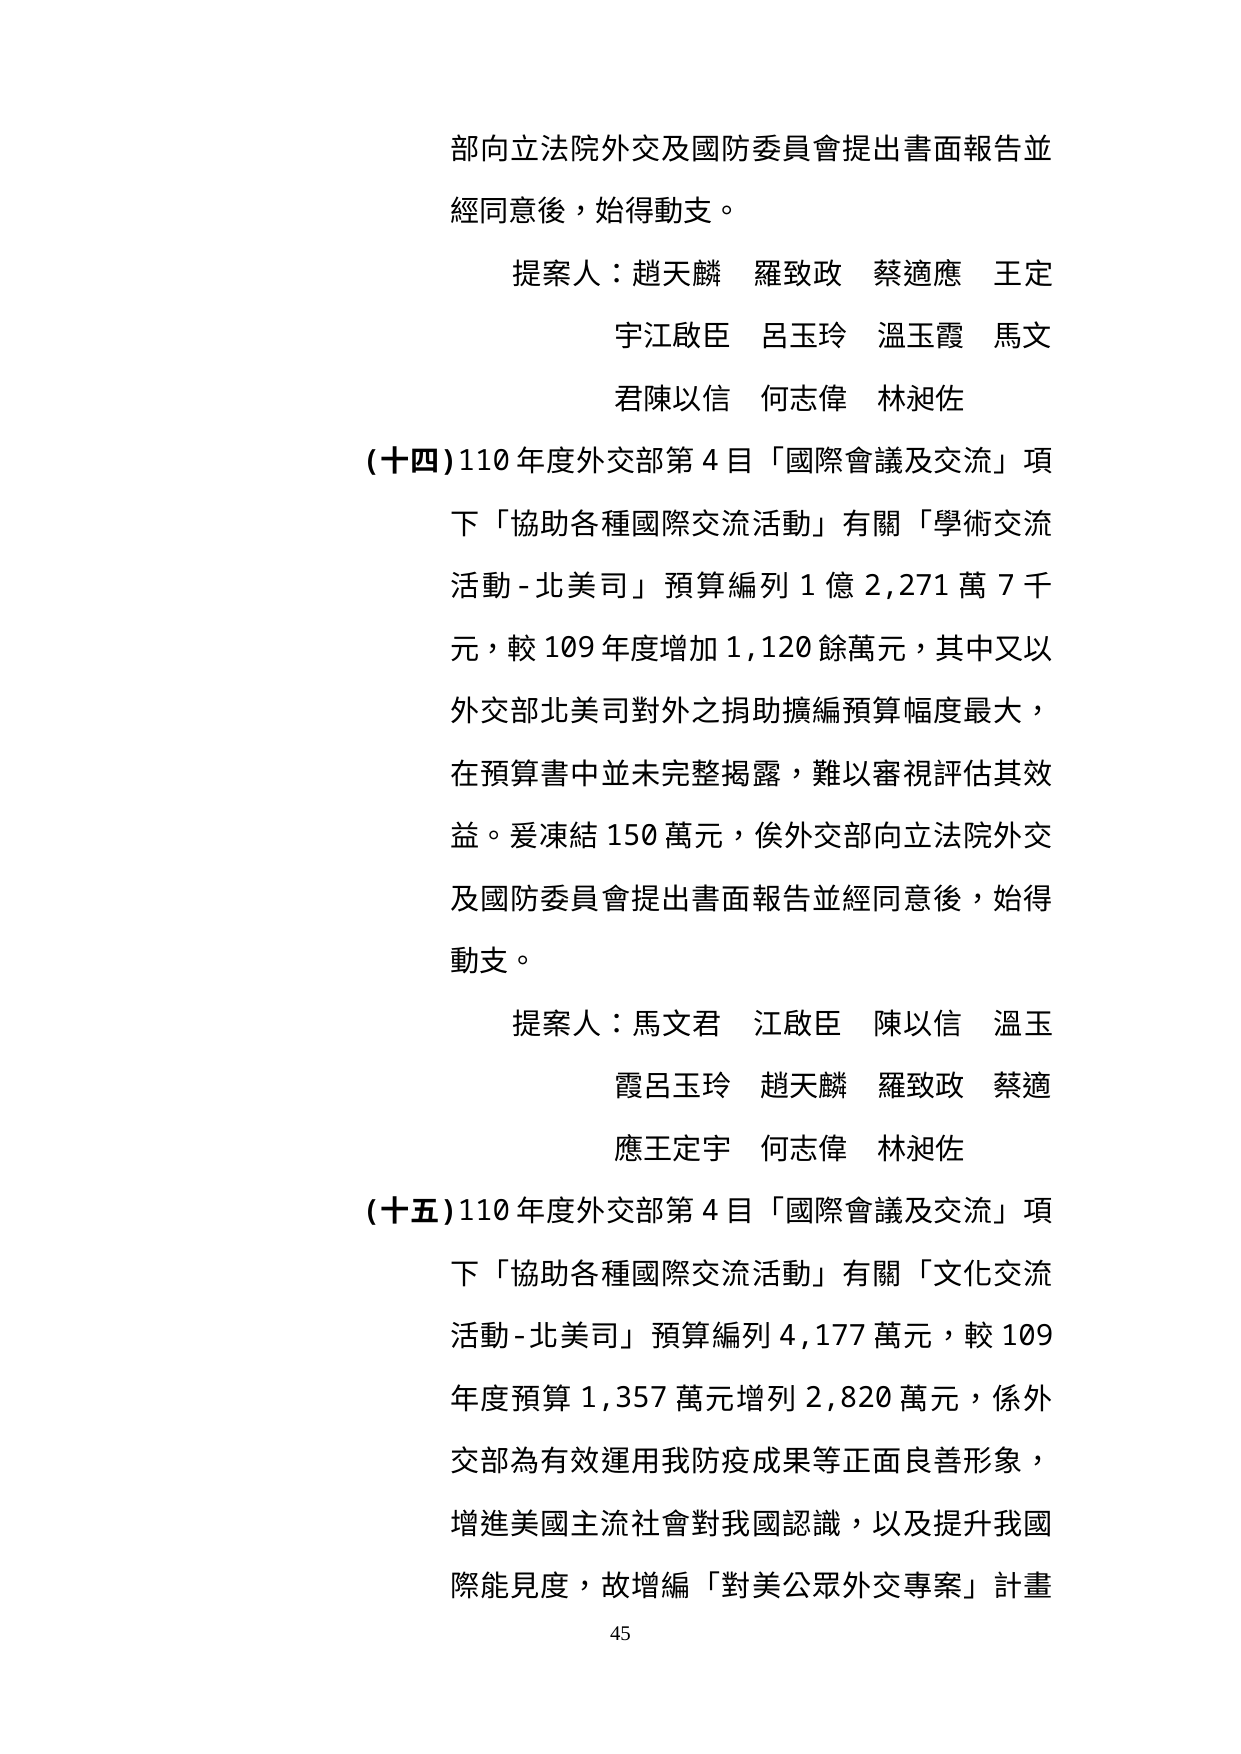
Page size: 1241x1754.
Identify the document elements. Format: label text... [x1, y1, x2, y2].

text 提案人：馬文君 江啟臣 陳以信 溫玉霞呂玉玲 趙天麟 羅致政 蔡適應王定宇 何志偉 林昶佐 [512, 980, 1053, 1167]
text 部向立法院外交及國防委員會提出書面報告並經同意後，始得動支。 [362, 105, 1053, 230]
text (十五)110年度外交部第4目「國際會議及交流」項下「協助各種國際交流活動」有關「文化交流活動-北美司」預算編列4,177萬元，較109年度預算1,357萬元增列2,820萬元，係外交部為有效運用我防疫成果等正面良善形象，增進美國主流社會對我國認識，以及提升我國際能見度，故增編「對美公眾外交專案」計畫 [362, 1167, 1053, 1605]
text (十四)110年度外交部第4目「國際會議及交流」項下「協助各種國際交流活動」有關「學術交流活動-北美司」預算編列1億2,271萬7千元，較109年度增加1,120餘萬元，其中又以外交部北美司對外之捐助擴編預算幅度最大，在預算書中並未完整揭露，難以審視評估其效益。爰凍結150萬元，俟外交部向立法院外交及國防委員會提出書面報告並經同意後，始得動支。 [362, 417, 1053, 980]
text 提案人：趙天麟 羅致政 蔡適應 王定宇江啟臣 呂玉玲 溫玉霞 馬文君陳以信 何志偉 林昶佐 [512, 230, 1053, 417]
